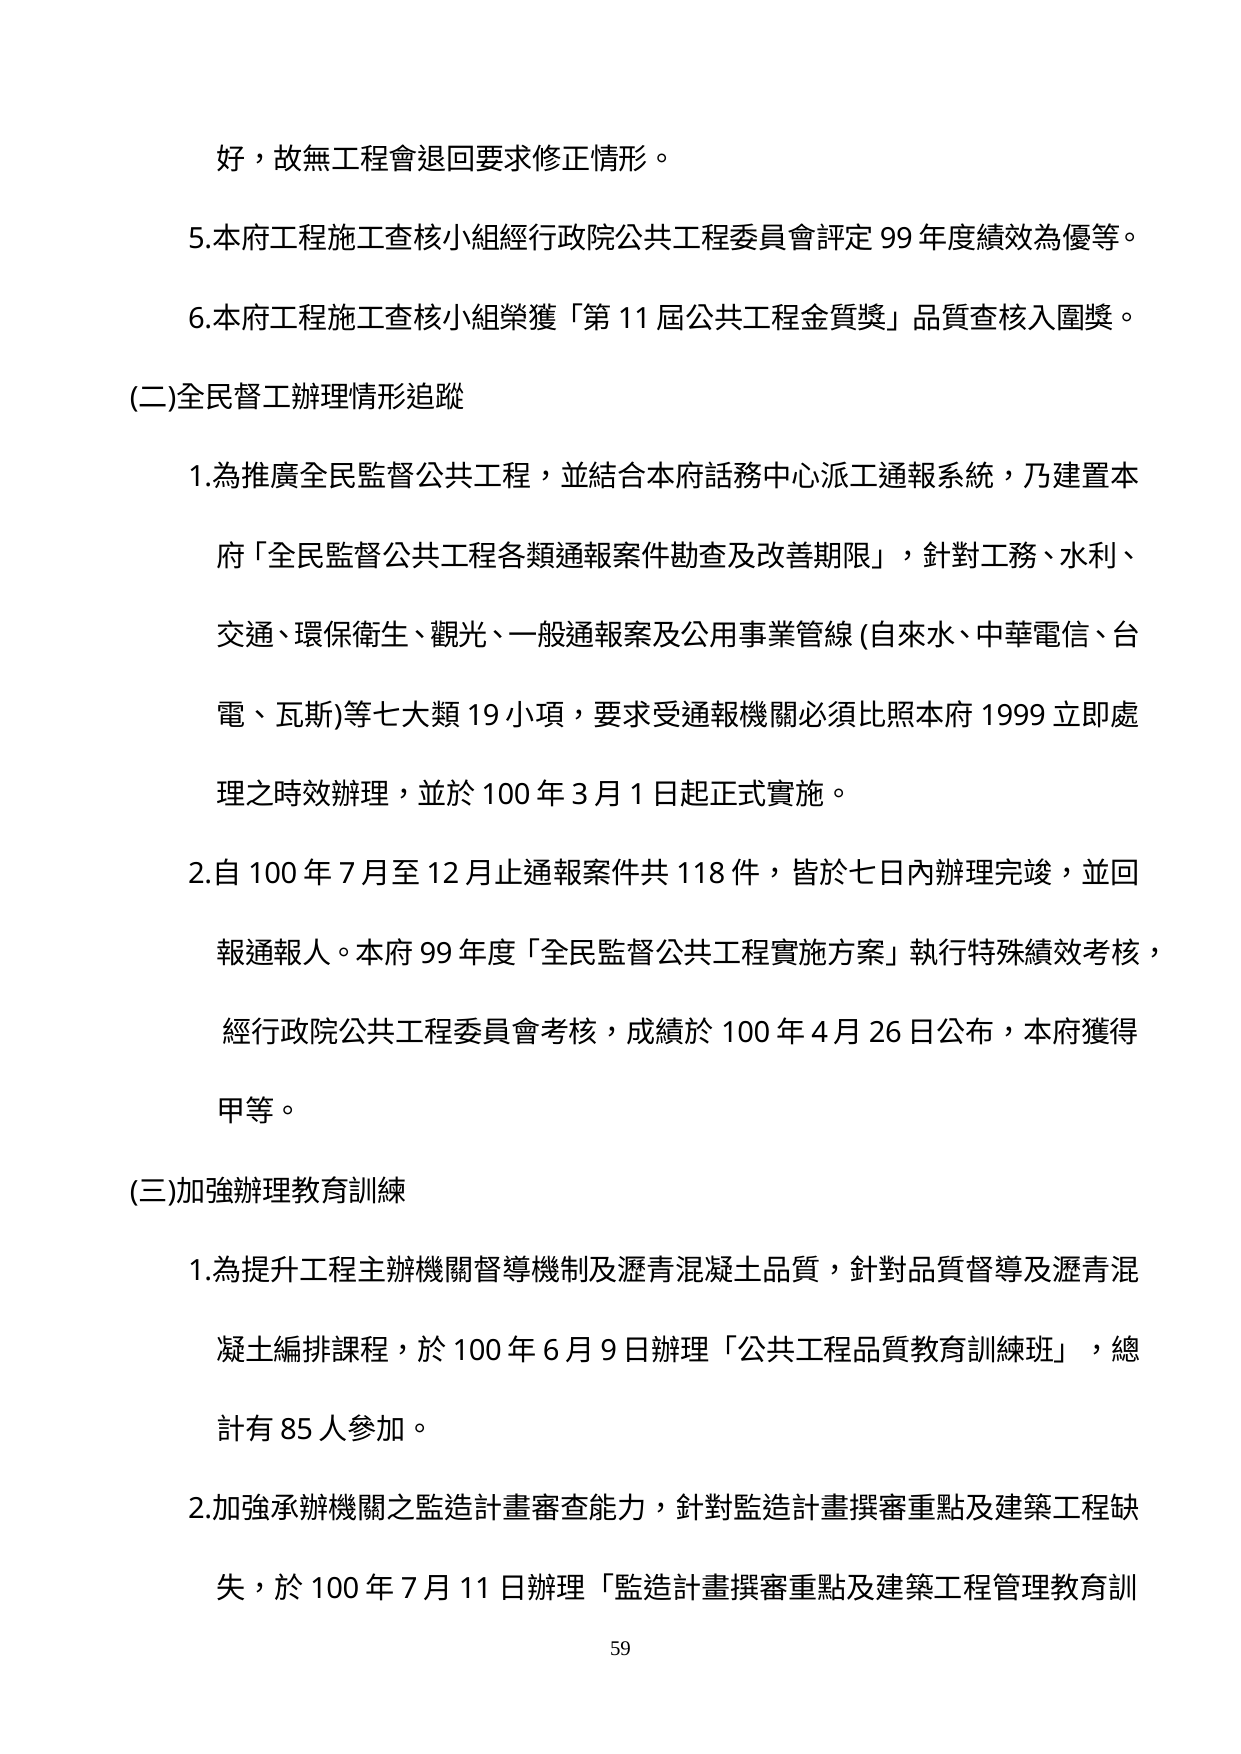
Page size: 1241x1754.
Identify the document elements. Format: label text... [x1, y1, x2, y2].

text 1.為推廣全民監督公共工程，並結合本府話務中心派工通報系統，乃建置本府「全民監督公共工程各類通報案件勘查及改善期限」，針對工務、水利、交通、環保衛生、觀光、一般通報案及公用事業管線 (自來水、中華電信、台電、瓦斯)等七大類19小項，要求受通報機關必須比照本府1999立即處理之時效辦理，並於100年3月1日起正式實施。 [188, 434, 1140, 831]
text 5.本府工程施工查核小組經行政院公共工程委員會評定99年度績效為優等。 [188, 196, 1140, 276]
text 2.自100年7月至12月止通報案件共118件，皆於七日內辦理完竣，並回報通報人。本府99年度「全民監督公共工程實施方案」執行特殊績效考核， 經行政院公共工程委員會考核，成績於100年4月26日公布，本府獲得甲等。 [188, 831, 1140, 1149]
text (三)加強辦理教育訓練 [129, 1149, 1140, 1228]
text 2.加強承辦機關之監造計畫審查能力，針對監造計畫撰審重點及建築工程缺失，於100年7月11日辦理「監造計畫撰審重點及建築工程管理教育訓 [188, 1466, 1140, 1625]
text 好，故無工程會退回要求修正情形。 [188, 117, 1140, 196]
text (二)全民督工辦理情形追蹤 [129, 355, 1140, 434]
text 1.為提升工程主辦機關督導機制及瀝青混凝土品質，針對品質督導及瀝青混凝土編排課程，於100年6月9日辦理「公共工程品質教育訓練班」，總計有85人參加。 [188, 1228, 1140, 1466]
text 6.本府工程施工查核小組榮獲「第11屆公共工程金質獎」品質查核入圍獎。 [188, 276, 1140, 355]
